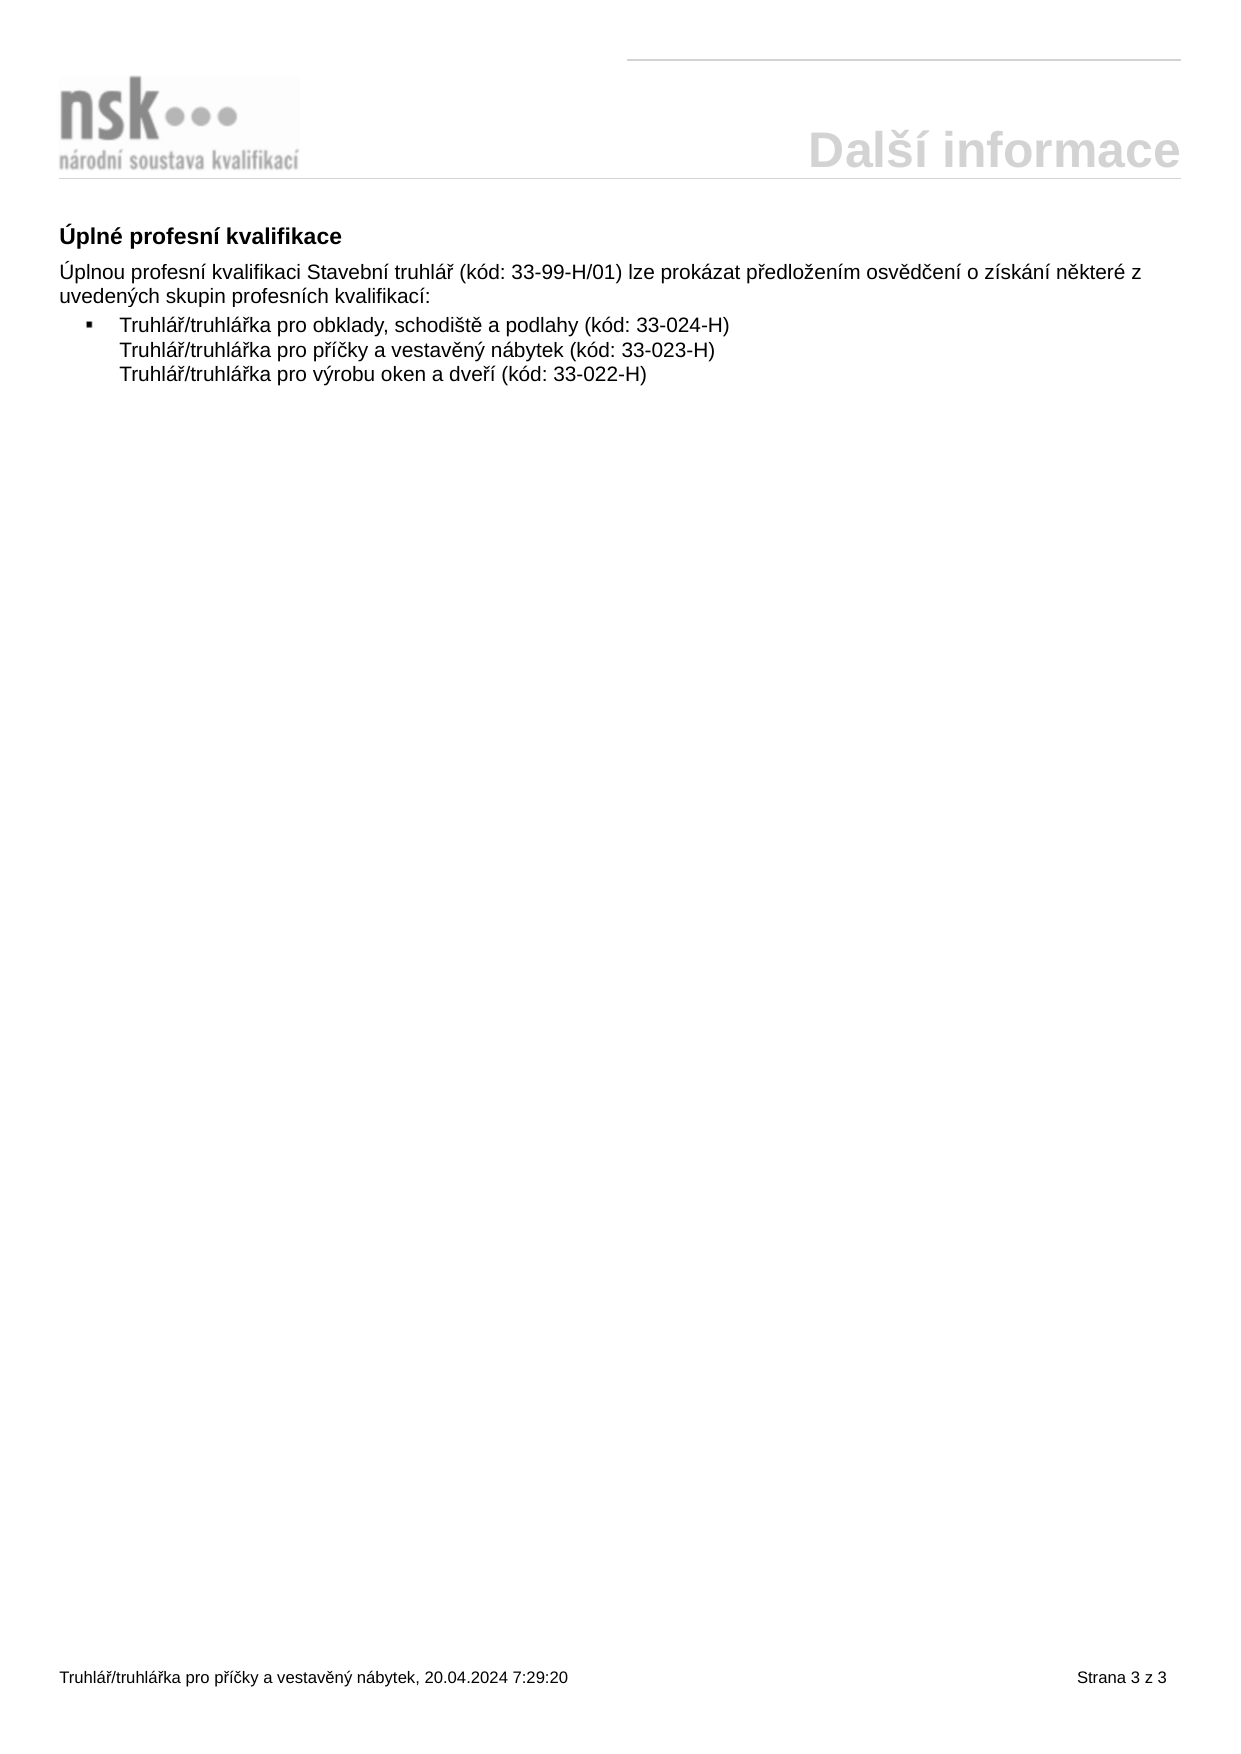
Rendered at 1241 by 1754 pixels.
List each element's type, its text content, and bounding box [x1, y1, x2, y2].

table_cell [861, 388, 1167, 421]
table_cell [59, 307, 119, 312]
table_cell [861, 421, 1167, 721]
table_cell [619, 1490, 627, 1659]
table_cell [619, 196, 627, 212]
table_cell Truhlář/truhlářka pro příčky a vestavěný nábytek (kód: 33-023-H) [119, 338, 1181, 362]
table_cell Truhlář/truhlářka pro výrobu oken a dveří (kód: 33-022-H) [119, 362, 1181, 387]
table_cell [627, 307, 861, 313]
table_cell [627, 421, 861, 721]
table_cell [119, 1321, 482, 1490]
table_cell [119, 388, 482, 421]
table_cell [59, 1490, 119, 1659]
table_cell [619, 421, 627, 721]
table_cell [119, 1021, 482, 1321]
table_cell [627, 1321, 861, 1490]
table_cell [619, 721, 627, 1021]
table_cell [1167, 721, 1181, 1021]
table_cell [861, 307, 1167, 313]
table_cell [861, 1021, 1167, 1321]
table_cell [861, 721, 1167, 1021]
table_cell [627, 1490, 861, 1659]
table_cell [59, 1021, 119, 1321]
table_cell [620, 59, 627, 172]
table_cell Úplné profesní kvalifikace [59, 212, 1181, 260]
table_cell Truhlář/truhlářka pro obklady, schodiště a podlahy (kód: 33-024-H) [119, 313, 1181, 338]
table_cell Strana 3 z 3 [861, 1660, 1167, 1696]
table_cell [482, 421, 619, 721]
table_cell [627, 388, 861, 421]
table_cell [59, 172, 119, 178]
table_cell Další informace [627, 61, 1181, 178]
table_cell [482, 1021, 619, 1321]
table_cell [119, 421, 482, 721]
table_cell [482, 721, 619, 1021]
table_cell [119, 721, 482, 1021]
table_cell [619, 307, 627, 313]
table_cell [1167, 1321, 1181, 1490]
table_cell [482, 196, 619, 212]
table_cell [59, 388, 119, 421]
table_cell [619, 388, 627, 421]
table_cell [59, 1321, 119, 1490]
table_cell [119, 196, 482, 212]
table_cell [482, 1321, 619, 1490]
table_cell [1167, 421, 1181, 721]
table_cell [861, 1490, 1167, 1659]
table_cell [1167, 196, 1181, 212]
table_cell [1167, 307, 1181, 313]
table_cell Truhlář/truhlářka pro příčky a vestavěný nábytek, 20.04.2024 7:29:20 [59, 1660, 861, 1696]
table_cell [627, 1021, 861, 1321]
table_cell [861, 196, 1167, 212]
table_cell [482, 388, 619, 421]
table_cell [59, 179, 1181, 196]
table_cell Úplnou profesní kvalifikaci Stavební truhlář (kód: 33-99-H/01) lze prokázat předložením osvědčení o získání některé z uvedených skupin profesních kvalifikací: [59, 260, 1181, 307]
table_cell [119, 172, 482, 178]
picture [58, 59, 620, 172]
table_cell [482, 1490, 619, 1659]
table_cell [627, 196, 861, 212]
table_cell [861, 1321, 1167, 1490]
table_cell [1167, 1021, 1181, 1321]
table_cell [59, 338, 119, 362]
table_cell [619, 1321, 627, 1490]
table_cell [119, 307, 482, 313]
table_cell [1167, 388, 1181, 421]
table_cell [619, 1021, 627, 1321]
table_cell [59, 421, 119, 721]
table_cell [1167, 1490, 1181, 1659]
table_cell [482, 172, 619, 178]
picture [59, 312, 119, 337]
table_cell [119, 1490, 482, 1659]
table_cell [619, 172, 627, 178]
table_cell [59, 196, 119, 212]
table_cell [482, 307, 619, 313]
table_cell [59, 362, 119, 387]
table_cell [1167, 1660, 1181, 1696]
table_cell [627, 721, 861, 1021]
table_cell [59, 721, 119, 1021]
